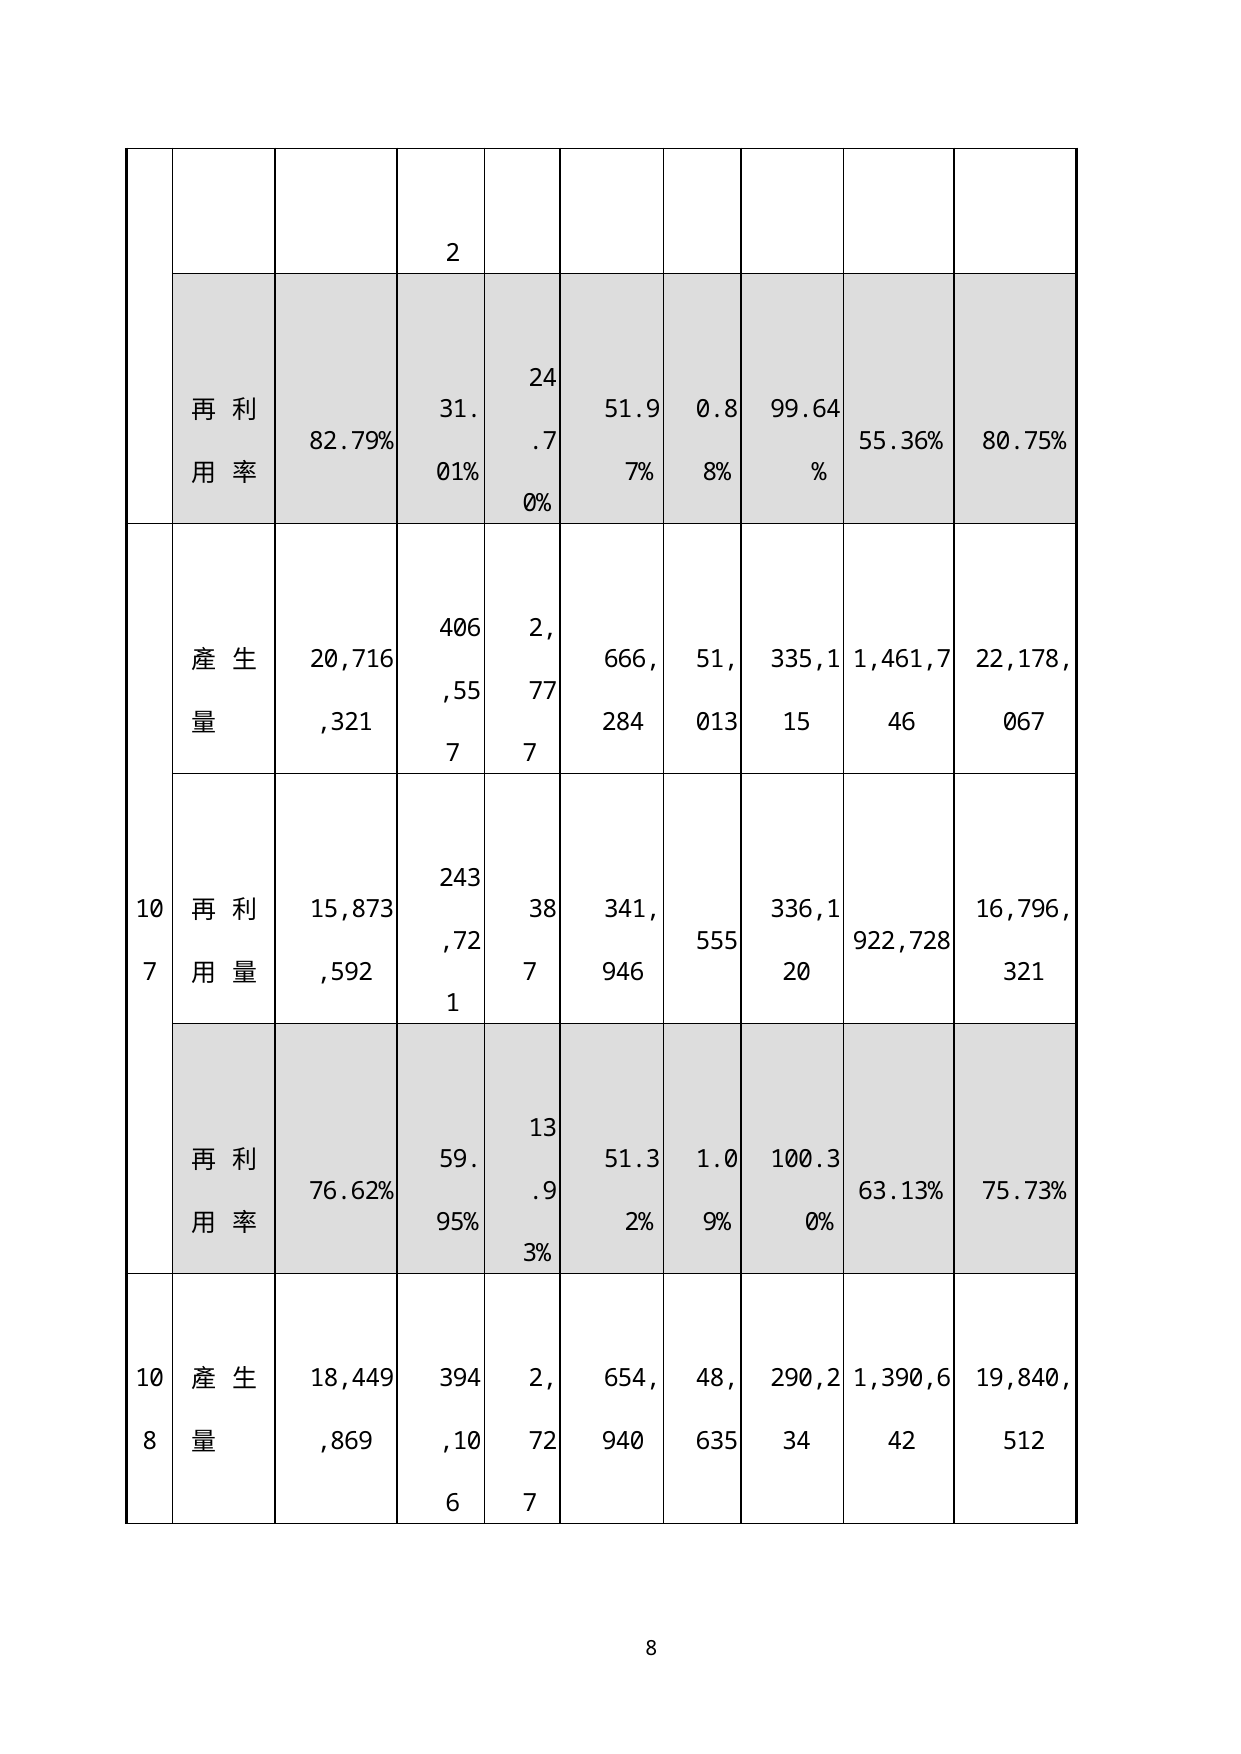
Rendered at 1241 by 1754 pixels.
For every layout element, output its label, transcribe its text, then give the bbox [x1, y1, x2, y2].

table_cell 1.09% [664, 1024, 740, 1273]
table_cell 19,840,512 [955, 1274, 1075, 1523]
table_cell 243,721 [398, 774, 484, 1023]
table_cell 產生量 [173, 524, 274, 773]
table_cell [128, 149, 172, 523]
table_cell 31.01% [398, 274, 484, 523]
table_cell 2 [398, 149, 484, 273]
table_cell 80.75% [955, 274, 1075, 523]
table_cell 51.32% [561, 1024, 663, 1273]
table_cell 16,796,321 [955, 774, 1075, 1023]
table_cell 2,727 [485, 1274, 559, 1523]
table_cell 76.62% [276, 1024, 396, 1273]
table_cell [485, 149, 559, 273]
table_cell 1,390,642 [844, 1274, 953, 1523]
table_cell 75.73% [955, 1024, 1075, 1273]
table_cell [173, 149, 274, 273]
table_cell 290,234 [742, 1274, 843, 1523]
table_cell [664, 149, 740, 273]
table_cell 55.36% [844, 274, 953, 523]
table_cell [844, 149, 953, 273]
table_cell 666,284 [561, 524, 663, 773]
table_cell 387 [485, 774, 559, 1023]
table_cell 555 [664, 774, 740, 1023]
table_cell [955, 149, 1075, 273]
table_cell 654,940 [561, 1274, 663, 1523]
table_cell 394,106 [398, 1274, 484, 1523]
table_cell 59.95% [398, 1024, 484, 1273]
table_cell 100.30% [742, 1024, 843, 1273]
table_cell 51.97% [561, 274, 663, 523]
table_cell 再利用率 [173, 274, 274, 523]
table_cell 1,461,746 [844, 524, 953, 773]
table_cell 108 [128, 1274, 172, 1523]
table_cell 20,716,321 [276, 524, 396, 773]
table_cell 產生量 [173, 1274, 274, 1523]
table_cell [742, 149, 843, 273]
table_cell 再利用率 [173, 1024, 274, 1273]
table_cell 99.64% [742, 274, 843, 523]
table_cell 22,178,067 [955, 524, 1075, 773]
table_cell 336,120 [742, 774, 843, 1023]
table_cell 2,777 [485, 524, 559, 773]
table_cell 18,449,869 [276, 1274, 396, 1523]
table_cell 24.70% [485, 274, 559, 523]
table_cell [561, 149, 663, 273]
table_cell 51,013 [664, 524, 740, 773]
table_cell 406,557 [398, 524, 484, 773]
table_cell 922,728 [844, 774, 953, 1023]
table_cell 63.13% [844, 1024, 953, 1273]
table_cell 335,115 [742, 524, 843, 773]
table_cell 82.79% [276, 274, 396, 523]
table_cell 107 [128, 524, 172, 1273]
table_cell 再利用量 [173, 774, 274, 1023]
table_cell 341,946 [561, 774, 663, 1023]
table_cell 13.93% [485, 1024, 559, 1273]
table_cell [276, 149, 396, 273]
table_cell 48,635 [664, 1274, 740, 1523]
table_cell 0.88% [664, 274, 740, 523]
table_cell 15,873,592 [276, 774, 396, 1023]
